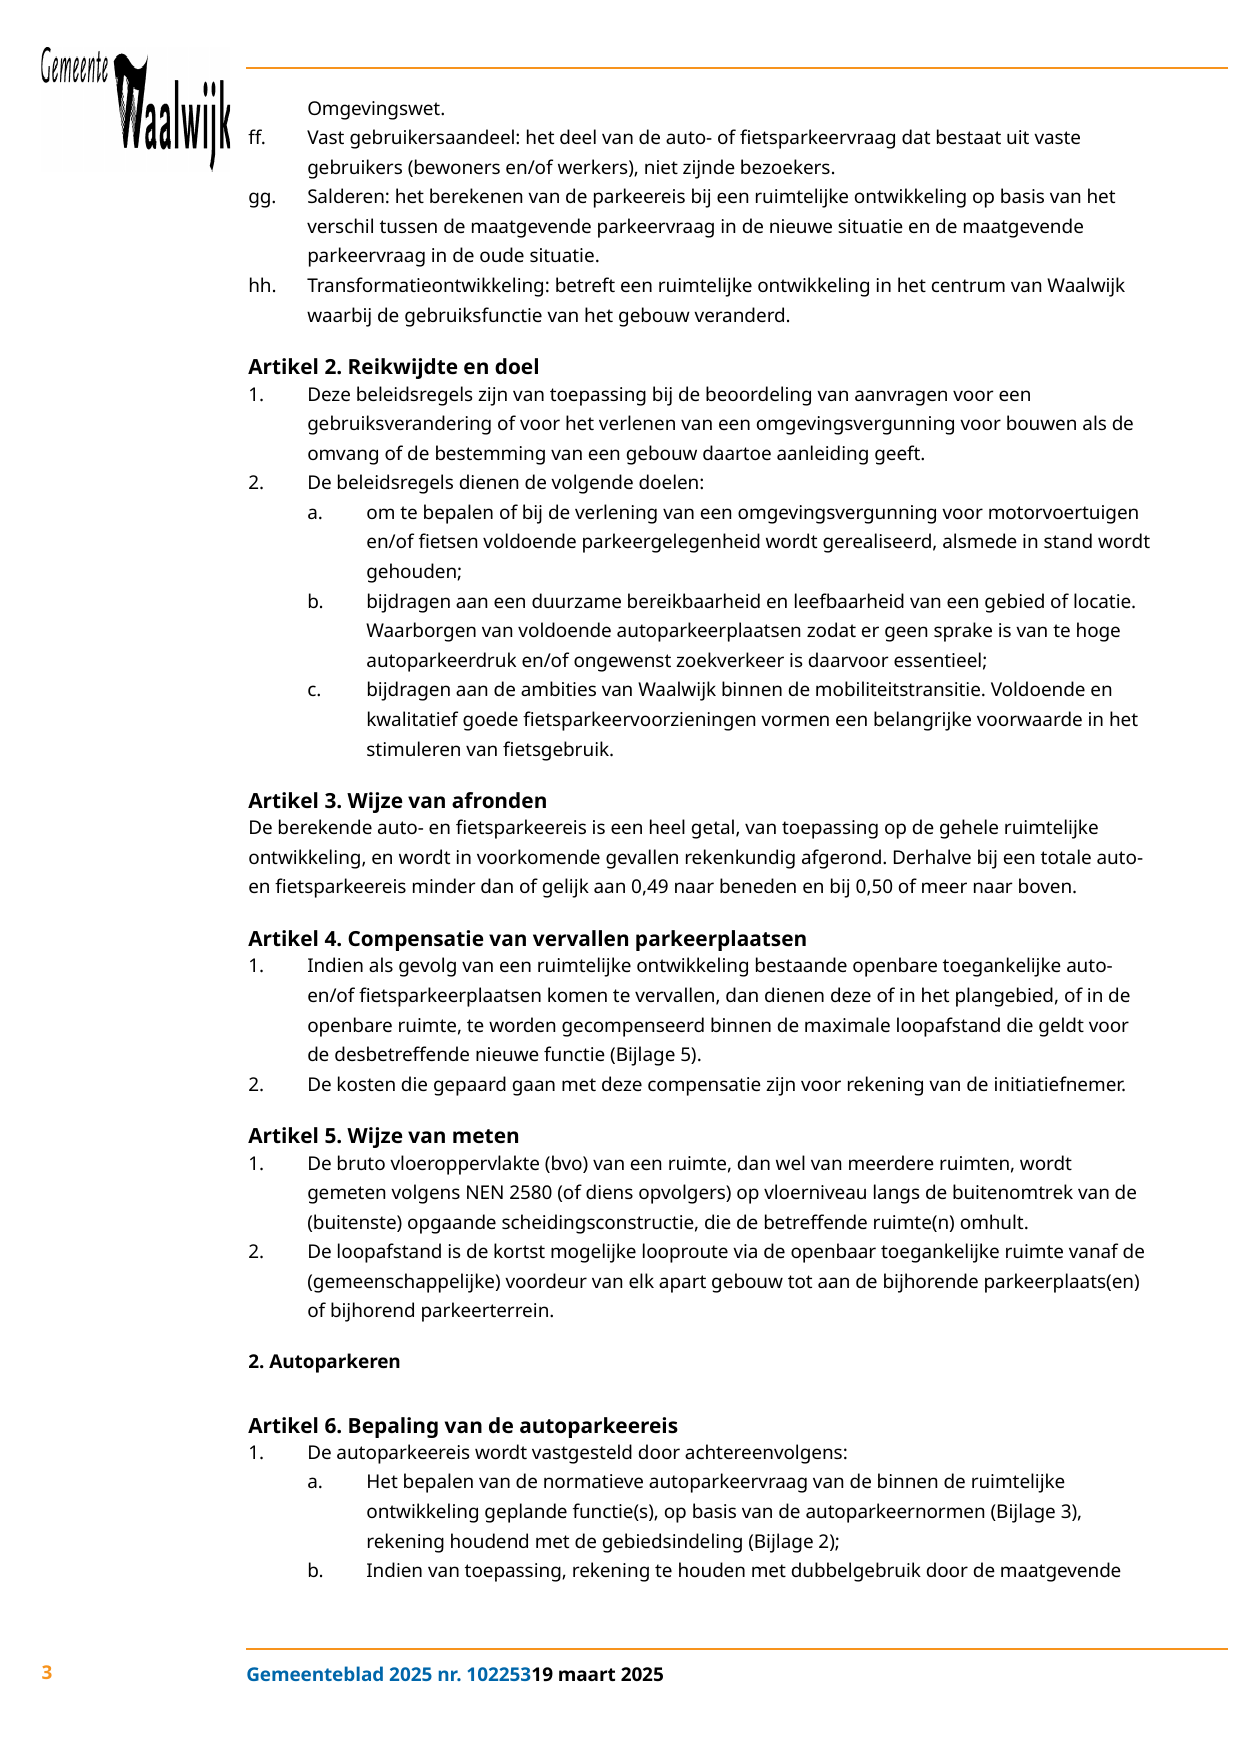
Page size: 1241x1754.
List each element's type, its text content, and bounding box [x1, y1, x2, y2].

list Salderen: het berekenen van de parkeereis bij een ruimtelijke ontwikkeling op basis van het verschil tussen de maatgevende parkeervraag in de nieuwe situatie en de maatgevende parkeervraag in de oude situatie. [248, 183, 1152, 268]
list Deze beleidsregels zijn van toepassing bij de beoordeling van aanvragen voor een gebruiksverandering of voor het verlenen van een omgevingsvergunning voor bouwen als de omvang of de bestemming van een gebouw daartoe aanleiding geeft. [248, 381, 1152, 466]
picture [41, 47, 231, 172]
text Artikel 5. Wijze van meten [248, 1121, 1152, 1150]
list De beleidsregels dienen de volgende doelen: [248, 469, 1152, 495]
list bijdragen aan de ambities van Waalwijk binnen de mobiliteitstransitie. Voldoende en kwalitatief goede fietsparkeervoorzieningen vormen een belangrijke voorwaarde in het stimuleren van fietsgebruik. [307, 677, 1152, 761]
text Artikel 4. Compensatie van vervallen parkeerplaatsen [248, 924, 1152, 953]
list Vast gebruikersaandeel: het deel van de auto- of fietsparkeervraag dat bestaat uit vaste gebruikers (bewoners en/of werkers), niet zijnde bezoekers. [248, 124, 1152, 180]
list Indien als gevolg van een ruimtelijke ontwikkeling bestaande openbare toegankelijke auto- en/of fietsparkeerplaatsen komen te vervallen, dan dienen deze of in het plangebied, of in de openbare ruimte, te worden gecompenseerd binnen de maximale loopafstand die geldt voor de desbetreffende nieuwe functie (Bijlage 5). [248, 953, 1152, 1067]
text 2. Autoparkeren [248, 1348, 1152, 1374]
list Transformatieontwikkeling: betreft een ruimtelijke ontwikkeling in het centrum van Waalwijk waarbij de gebruiksfunctie van het gebouw veranderd. [248, 272, 1152, 328]
list Indien van toepassing, rekening te houden met dubbelgebruik door de maatgevende [307, 1557, 1152, 1583]
list Omgevingswet. [248, 95, 1152, 121]
text Artikel 2. Reikwijdte en doel [248, 352, 1152, 381]
text Artikel 3. Wijze van afronden [248, 786, 1152, 814]
text De berekende auto- en fietsparkeereis is een heel getal, van toepassing op de gehele ruimtelijke ontwikkeling, en wordt in voorkomende gevallen rekenkundig afgerond. Derhalve bij een totale auto- en fietsparkeereis minder dan of gelijk aan 0,49 naar beneden en bij 0,50 of meer naar boven. [248, 814, 1152, 899]
list De loopafstand is de kortst mogelijke looproute via de openbaar toegankelijke ruimte vanaf de (gemeenschappelijke) voordeur van elk apart gebouw tot aan de bijhorende parkeerplaats(en) of bijhorend parkeerterrein. [248, 1238, 1152, 1323]
list De kosten die gepaard gaan met deze compensatie zijn voor rekening van de initiatiefnemer. [248, 1071, 1152, 1097]
text Artikel 6. Bepaling van de autoparkeereis [248, 1411, 1152, 1439]
list De autoparkeereis wordt vastgesteld door achtereenvolgens: [248, 1439, 1152, 1465]
list De bruto vloeroppervlakte (bvo) van een ruimte, dan wel van meerdere ruimten, wordt gemeten volgens NEN 2580 (of diens opvolgers) op vloerniveau langs de buitenomtrek van de (buitenste) opgaande scheidingsconstructie, die de betreffende ruimte(n) omhult. [248, 1150, 1152, 1235]
list om te bepalen of bij de verlening van een omgevingsvergunning voor motorvoertuigen en/of fietsen voldoende parkeergelegenheid wordt gerealiseerd, alsmede in stand wordt gehouden; [307, 499, 1152, 584]
list Het bepalen van de normatieve autoparkeervraag van de binnen de ruimtelijke ontwikkeling geplande functie(s), op basis van de autoparkeernormen (Bijlage 3), rekening houdend met de gebiedsindeling (Bijlage 2); [307, 1469, 1152, 1554]
list bijdragen aan een duurzame bereikbaarheid en leefbaarheid van een gebied of locatie. Waarborgen van voldoende autoparkeerplaatsen zodat er geen sprake is van te hoge autoparkeerdruk en/of ongewenst zoekverkeer is daarvoor essentieel; [307, 588, 1152, 673]
